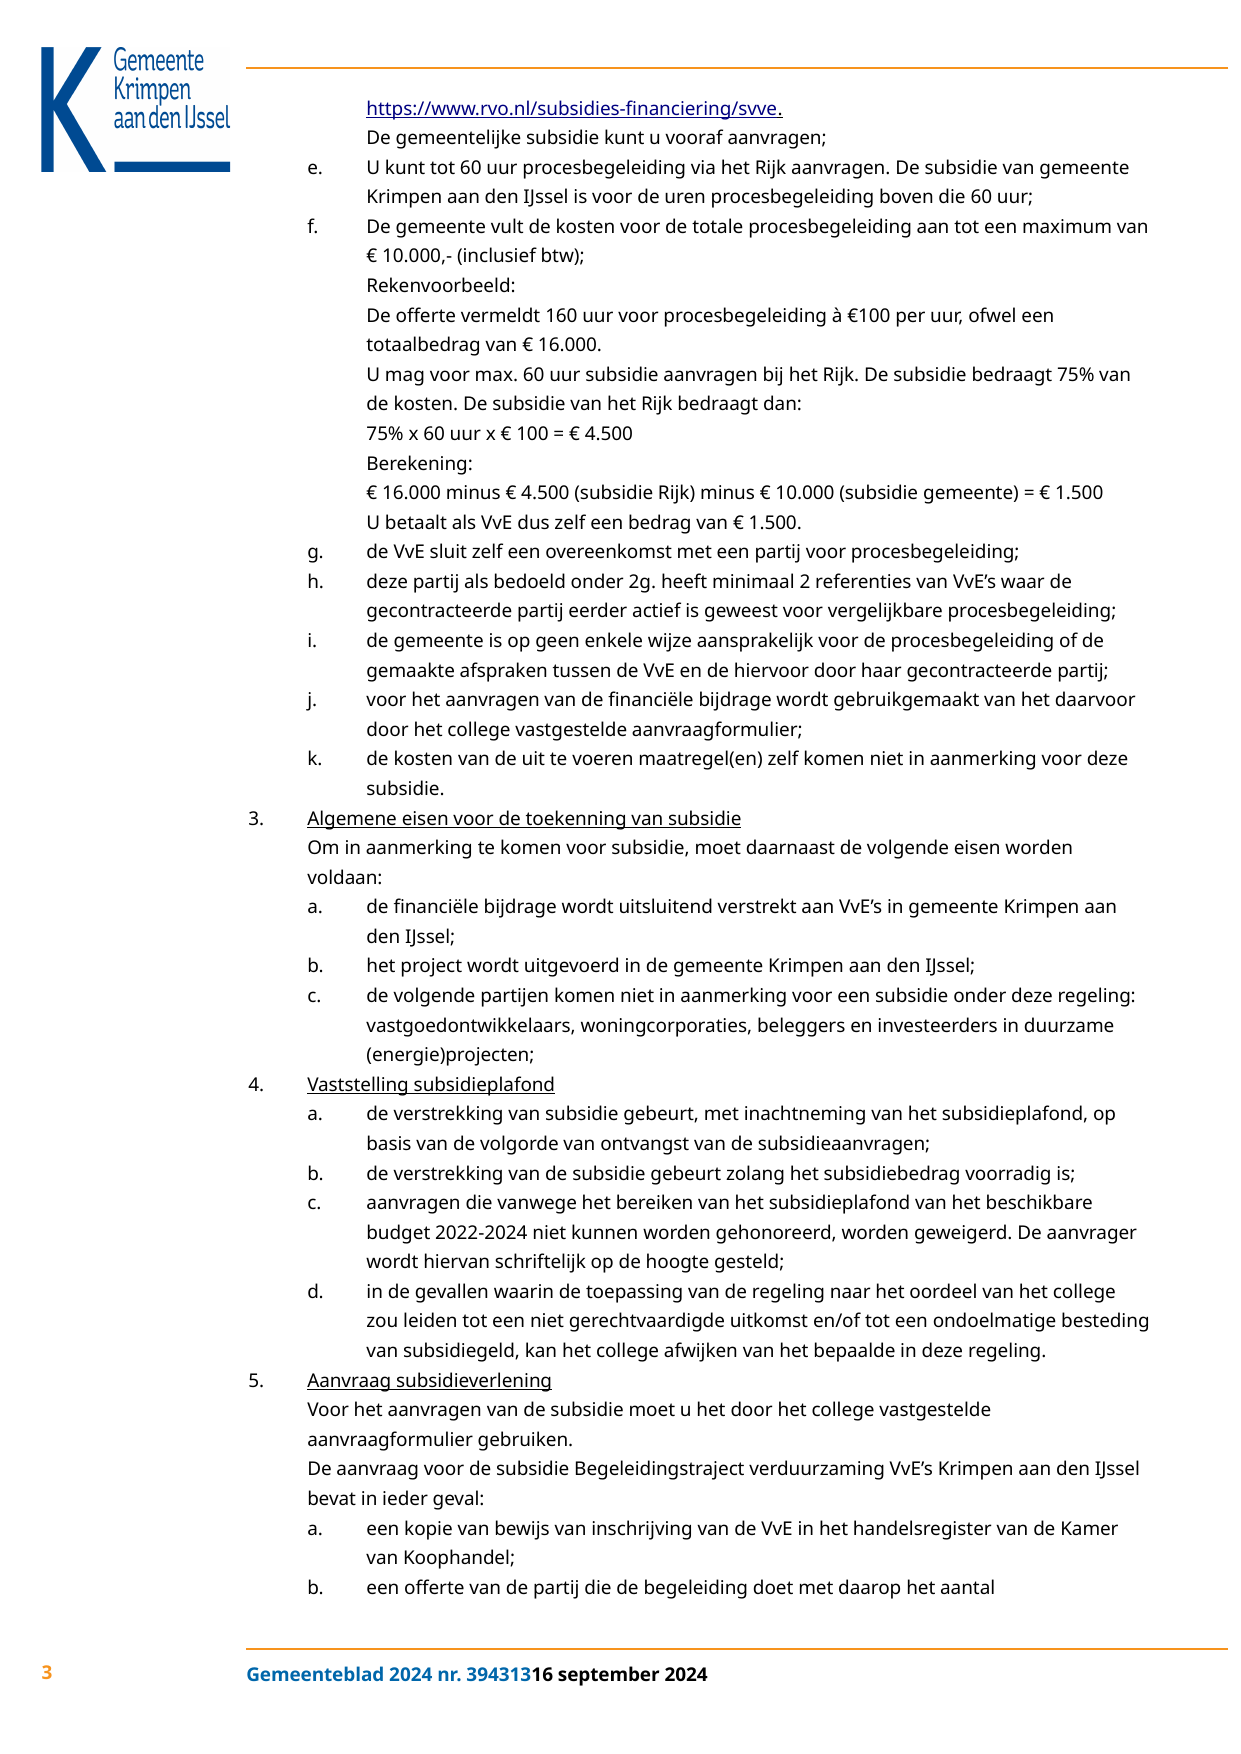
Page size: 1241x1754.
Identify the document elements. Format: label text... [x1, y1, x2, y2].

list voor het aanvragen van de financiële bijdrage wordt gebruikgemaakt van het daarvoor door het college vastgestelde aanvraagformulier; [307, 686, 1152, 742]
list U mag voor max. 60 uur subsidie aanvragen bij het Rijk. De subsidie bedraagt 75% van de kosten. De subsidie van het Rijk bedraagt dan: [307, 361, 1152, 416]
list in de gevallen waarin de toepassing van de regeling naar het oordeel van het college zou leiden tot een niet gerechtvaardigde uitkomst en/of tot een ondoelmatige besteding van subsidiegeld, kan het college afwijken van het bepaalde in deze regeling. [307, 1278, 1152, 1363]
list de kosten van de uit te voeren maatregel(en) zelf komen niet in aanmerking voor deze subsidie. [307, 746, 1152, 801]
list De gemeentelijke subsidie kunt u vooraf aanvragen; [307, 124, 1152, 150]
list de verstrekking van de subsidie gebeurt zolang het subsidiebedrag voorradig is; [307, 1160, 1152, 1186]
list Algemene eisen voor de toekenning van subsidie [248, 805, 1152, 831]
list deze partij als bedoeld onder 2g. heeft minimaal 2 referenties van VvE’s waar de gecontracteerde partij eerder actief is geweest voor vergelijkbare procesbegeleiding; [307, 568, 1152, 623]
list De offerte vermeldt 160 uur voor procesbegeleiding à €100 per uur, ofwel een totaalbedrag van € 16.000. [307, 302, 1152, 357]
list Om in aanmerking te komen voor subsidie, moet daarnaast de volgende eisen worden voldaan: [248, 834, 1152, 890]
list De gemeente vult de kosten voor de totale procesbegeleiding aan tot een maximum van € 10.000,- (inclusief btw); [307, 213, 1152, 268]
list de financiële bijdrage wordt uitsluitend verstrekt aan VvE’s in gemeente Krimpen aan den IJssel; [307, 893, 1152, 949]
list aanvragen die vanwege het bereiken van het subsidieplafond van het beschikbare budget 2022-2024 niet kunnen worden gehonoreerd, worden geweigerd. De aanvrager wordt hiervan schriftelijk op de hoogte gesteld; [307, 1189, 1152, 1274]
list de gemeente is op geen enkele wijze aansprakelijk voor de procesbegeleiding of de gemaakte afspraken tussen de VvE en de hiervoor door haar gecontracteerde partij; [307, 627, 1152, 683]
list het project wordt uitgevoerd in de gemeente Krimpen aan den IJssel; [307, 953, 1152, 978]
list een kopie van bewijs van inschrijving van de VvE in het handelsregister van de Kamer van Koophandel; [307, 1515, 1152, 1570]
list Rekenvoorbeeld: [307, 272, 1152, 298]
list Vaststelling subsidieplafond [248, 1071, 1152, 1097]
list U kunt tot 60 uur procesbegeleiding via het Rijk aanvragen. De subsidie van gemeente Krimpen aan den IJssel is voor de uren procesbegeleiding boven die 60 uur; [307, 154, 1152, 209]
list 75% x 60 uur x € 100 = € 4.500 [307, 420, 1152, 446]
list Aanvraag subsidieverlening [248, 1367, 1152, 1393]
list een offerte van de partij die de begeleiding doet met daarop het aantal [307, 1574, 1152, 1600]
list U betaalt als VvE dus zelf een bedrag van € 1.500. [307, 509, 1152, 535]
list Voor het aanvragen van de subsidie moet u het door het college vastgestelde aanvraagformulier gebruiken. [248, 1396, 1152, 1452]
picture [41, 47, 231, 172]
list Berekening: [307, 450, 1152, 476]
list De aanvraag voor de subsidie Begeleidingstraject verduurzaming VvE’s Krimpen aan den IJssel bevat in ieder geval: [248, 1456, 1152, 1511]
list de verstrekking van subsidie gebeurt, met inachtneming van het subsidieplafond, op basis van de volgorde van ontvangst van de subsidieaanvragen; [307, 1101, 1152, 1156]
list de volgende partijen komen niet in aanmerking voor een subsidie onder deze regeling: vastgoedontwikkelaars, woningcorporaties, beleggers en investeerders in duurzame (energie)projecten; [307, 982, 1152, 1067]
list de VvE sluit zelf een overeenkomst met een partij voor procesbegeleiding; [307, 538, 1152, 564]
list € 16.000 minus € 4.500 (subsidie Rijk) minus € 10.000 (subsidie gemeente) = € 1.500 [307, 479, 1152, 505]
list https://www.rvo.nl/subsidies-financiering/svve. [307, 95, 1152, 121]
